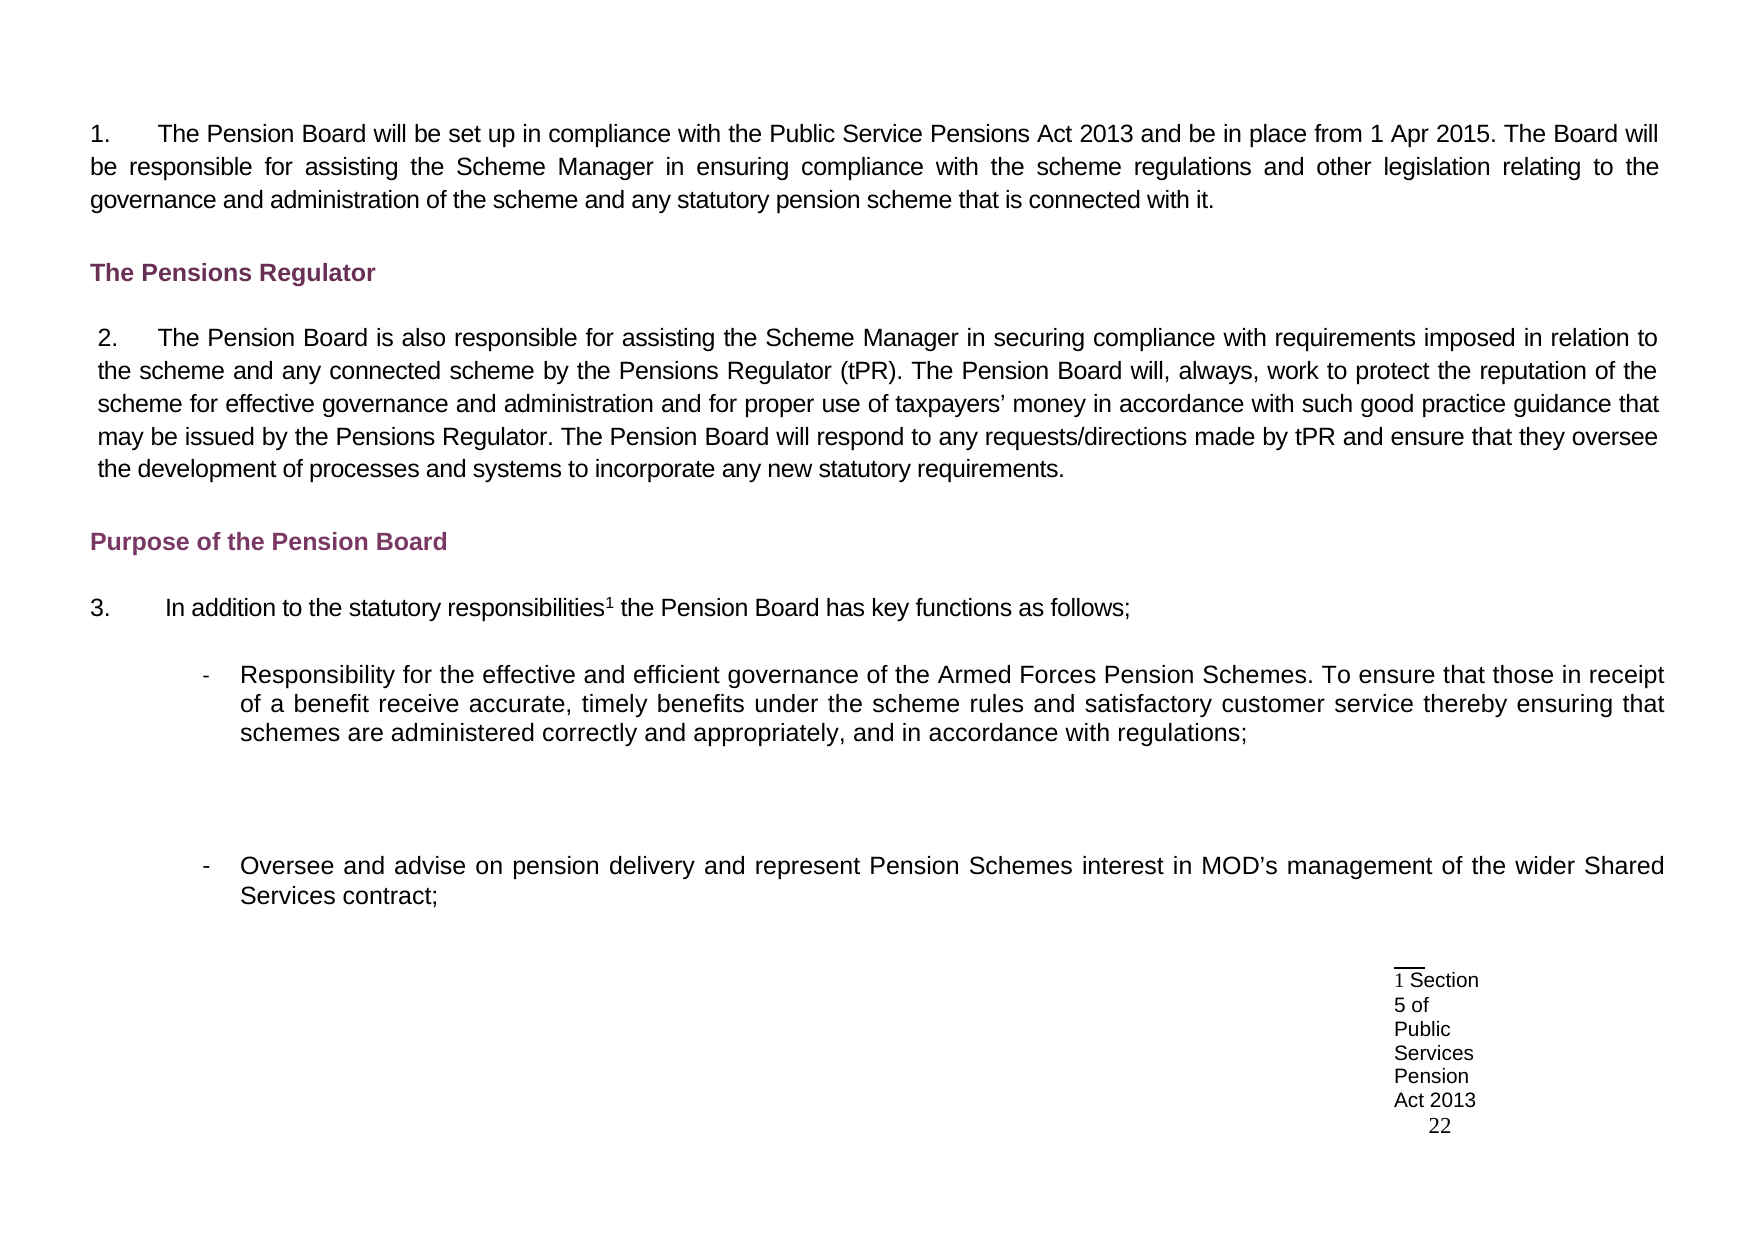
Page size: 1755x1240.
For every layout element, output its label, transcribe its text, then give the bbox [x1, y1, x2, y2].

list In addition to the statutory responsibilities the Pension Board has key functions as follows; [90, 593, 1668, 622]
list Responsibility for the effective and efficient governance of the Armed Forces Pension Schemes. To ensure that those in receipt of a benefit receive accurate, timely benefits under the scheme rules and satisfactory customer service thereby ensuring that schemes are administered correctly and appropriately, and in accordance with regulations; [202, 660, 1668, 746]
list Section 5 of Public Services Pension Act 2013 [1394, 968, 1486, 1112]
list The Pension Board will be set up in compliance with the Public Service Pensions Act 2013 and be in place from 1 Apr 2015. The Board will be responsible for assisting the Scheme Manager in ensuring compliance with the scheme regulations and other legislation relating to the governance and administration of the scheme and any statutory pension scheme that is connected with it. [90, 117, 1660, 215]
text The Pensions Regulator [90, 258, 1668, 286]
list Oversee and advise on pension delivery and represent Pension Schemes interest in MOD’s management of the wider Shared Services contract; [202, 851, 1668, 910]
text Purpose of the Pension Board [90, 527, 1668, 556]
list The Pension Board is also responsible for assisting the Scheme Manager in securing compliance with requirements imposed in relation to the scheme and any connected scheme by the Pensions Regulator (tPR). The Pension Board will, always, work to protect the reputation of the scheme for effective governance and administration and for proper use of taxpayers’ money in accordance with such good practice guidance that may be issued by the Pensions Regulator. The Pension Board will respond to any requests/directions made by tPR and ensure that they oversee the development of processes and systems to incorporate any new statutory requirements. [97, 320, 1660, 484]
